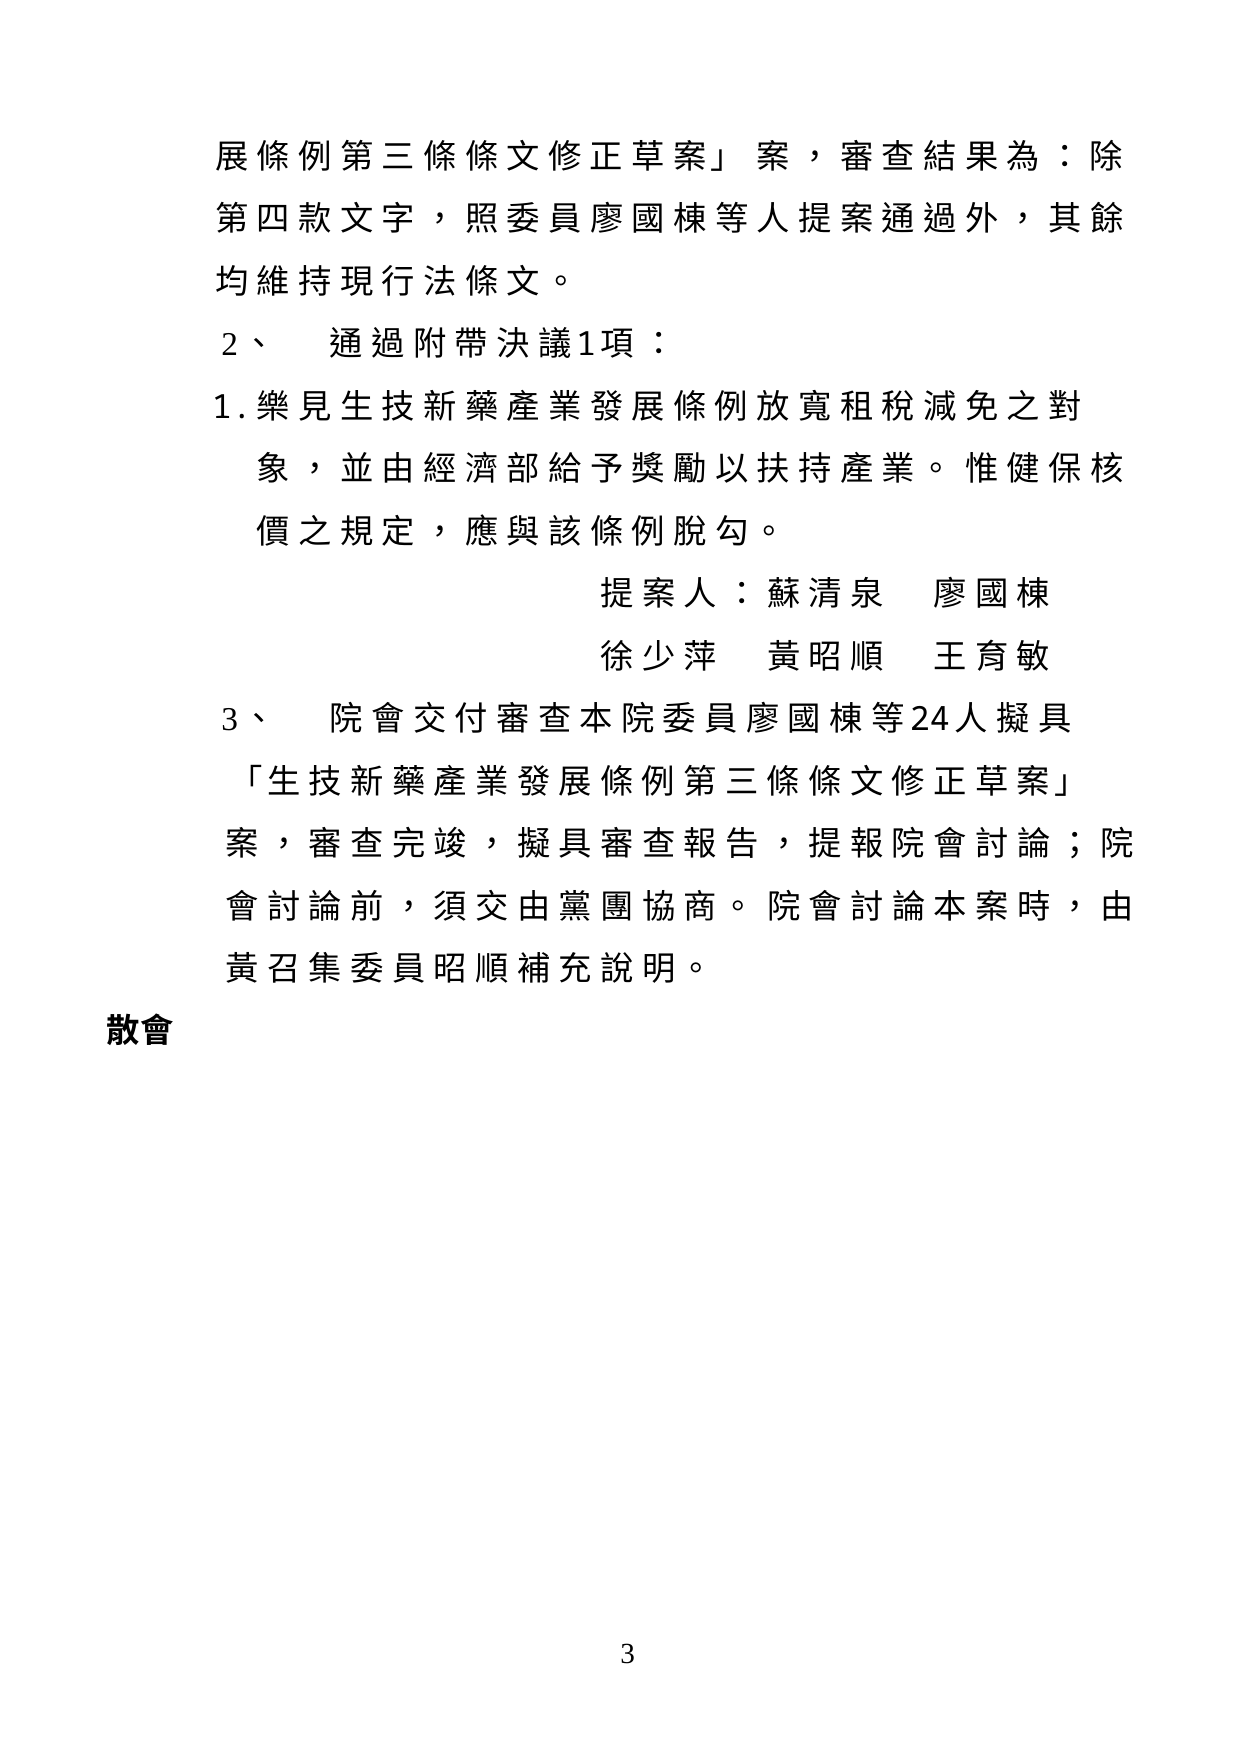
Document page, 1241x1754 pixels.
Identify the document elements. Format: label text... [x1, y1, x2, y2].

list 通過附帶決議1項： [216, 300, 1148, 362]
text 散會 [3, 1002, 1148, 1052]
list 院會交付審查本院委員廖國棟等24人擬具「生技新藥產業發展條例第三條條文修正草案」案，審查完竣，擬具審查報告，提報院會討論；院會討論前，須交由黨團協商。院會討論本案時，由黃召集委員昭順補充說明。 [216, 675, 1148, 987]
list 展條例第三條條文修正草案」案，審查結果為：除第四款文字，照委員廖國棟等人提案通過外，其餘均維持現行法條文。 [210, 112, 1148, 300]
text 1.樂見生技新藥產業發展條例放寬租稅減免之對象，並由經濟部給予獎勵以扶持產業。惟健保核價之規定，應與該條例脫勾。 [210, 362, 1148, 550]
text 提案人：蘇清泉 廖國棟 徐少萍 黃昭順 王育敏 [591, 550, 1131, 675]
